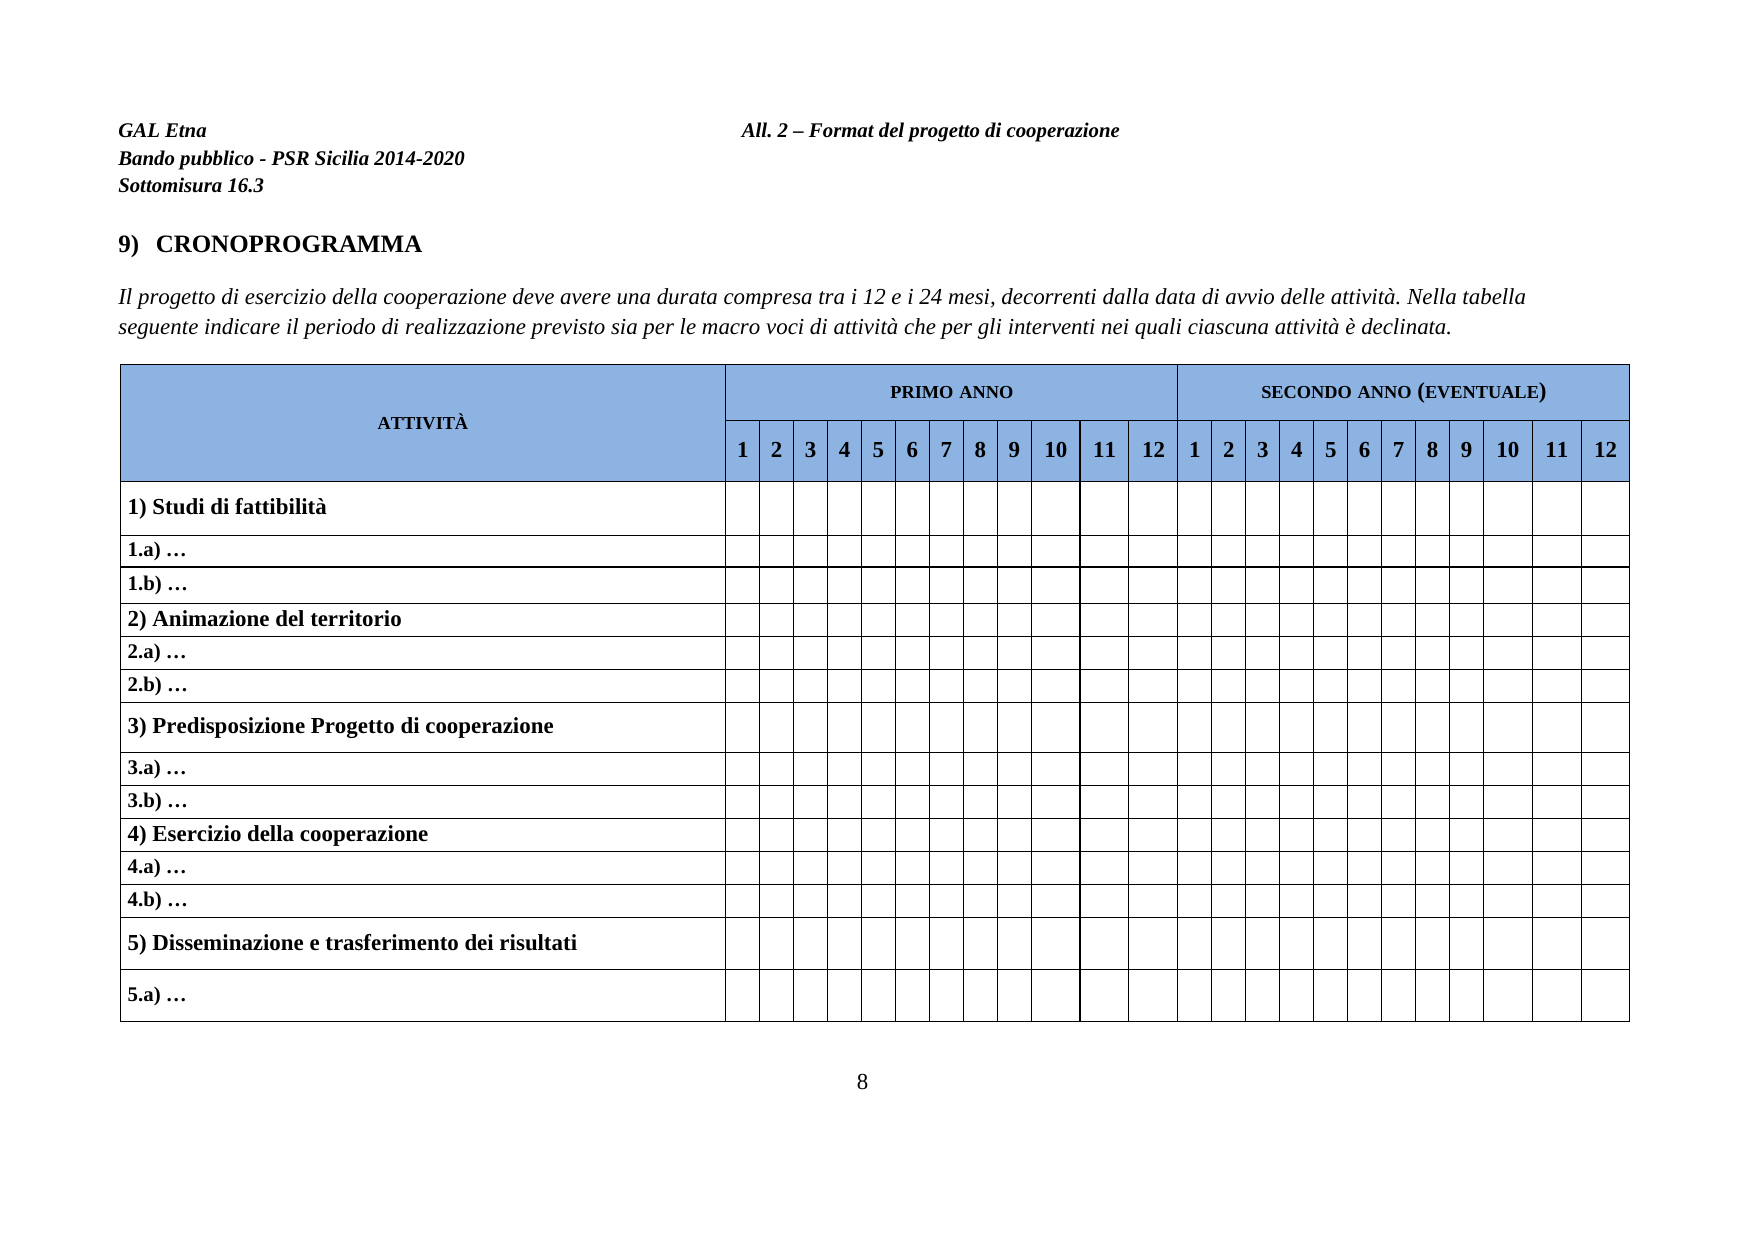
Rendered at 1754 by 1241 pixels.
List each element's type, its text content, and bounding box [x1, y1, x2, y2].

table_cell [930, 852, 963, 884]
table_cell [1178, 885, 1211, 917]
table_cell 3 [1246, 421, 1279, 481]
table_cell [862, 970, 895, 1021]
table_cell [760, 852, 793, 884]
table_cell [1450, 885, 1483, 917]
table_cell [862, 786, 895, 818]
table_cell [1280, 786, 1313, 818]
table_cell 7 [930, 421, 963, 481]
table_cell [1484, 604, 1532, 636]
table_cell [1129, 819, 1177, 851]
table_cell [998, 536, 1031, 566]
table_cell [1314, 918, 1347, 969]
table_cell [1032, 637, 1079, 669]
table_cell [1533, 786, 1581, 818]
table_cell [1081, 637, 1128, 669]
table_cell [760, 786, 793, 818]
table_cell 1 [726, 421, 759, 481]
table_cell 3.a) … [121, 753, 725, 785]
table_cell 12 [1129, 421, 1177, 481]
table_cell [1533, 536, 1581, 566]
table_cell [1314, 753, 1347, 785]
table_cell [1032, 670, 1079, 702]
table_cell [1129, 482, 1177, 535]
table_cell [862, 852, 895, 884]
table_cell [1212, 703, 1245, 752]
table_cell [1314, 536, 1347, 566]
table_cell [1280, 703, 1313, 752]
table_cell [896, 568, 929, 603]
table_cell [726, 970, 759, 1021]
table_cell [1348, 852, 1381, 884]
table_cell [1178, 637, 1211, 669]
table_cell [1450, 604, 1483, 636]
table_cell [1178, 918, 1211, 969]
table_cell [794, 885, 827, 917]
table_cell [896, 637, 929, 669]
table_cell [1032, 568, 1079, 603]
table_cell [1129, 852, 1177, 884]
table_cell [1582, 885, 1629, 917]
table_cell [930, 970, 963, 1021]
table_cell [1314, 885, 1347, 917]
table_cell [726, 604, 759, 636]
table_cell [1081, 536, 1128, 566]
table_cell [1348, 753, 1381, 785]
table_cell [794, 753, 827, 785]
table_cell [1280, 568, 1313, 603]
table_cell [1178, 568, 1211, 603]
table_cell [1032, 885, 1079, 917]
table_cell [1450, 482, 1483, 535]
table_cell [930, 482, 963, 535]
table_cell [930, 670, 963, 702]
table_cell [1212, 970, 1245, 1021]
table_cell [794, 536, 827, 566]
table_cell [998, 970, 1031, 1021]
table_cell [998, 753, 1031, 785]
table_cell [1416, 918, 1449, 969]
table_cell [1533, 568, 1581, 603]
table_cell [1484, 568, 1532, 603]
table_cell [1382, 482, 1415, 535]
table_cell [1178, 852, 1211, 884]
table_cell [726, 885, 759, 917]
table_cell 3.b) … [121, 786, 725, 818]
table_cell [998, 482, 1031, 535]
table_cell [1212, 482, 1245, 535]
table_cell [1348, 786, 1381, 818]
table_cell [1081, 852, 1128, 884]
table_cell [1246, 918, 1279, 969]
table_cell [1484, 885, 1532, 917]
table_cell [1178, 536, 1211, 566]
table_cell [726, 918, 759, 969]
table_cell [1450, 918, 1483, 969]
table_cell 9 [998, 421, 1031, 481]
table_cell [1348, 970, 1381, 1021]
table_cell [1348, 703, 1381, 752]
table_cell [896, 753, 929, 785]
table_cell [896, 852, 929, 884]
table_cell [1129, 786, 1177, 818]
table_cell [1582, 536, 1629, 566]
table_cell [760, 637, 793, 669]
table_cell [862, 604, 895, 636]
table_cell [1484, 536, 1532, 566]
table_cell [1280, 852, 1313, 884]
table_cell [1212, 568, 1245, 603]
table_cell [1212, 604, 1245, 636]
table_cell [726, 819, 759, 851]
table_cell [964, 637, 997, 669]
table_cell [1246, 703, 1279, 752]
table_cell 4) Esercizio della cooperazione [121, 819, 725, 851]
table_cell [760, 819, 793, 851]
table_cell [760, 482, 793, 535]
table_cell [1178, 604, 1211, 636]
table_cell [1081, 670, 1128, 702]
table_cell 2) Animazione del territorio [121, 604, 725, 636]
table_cell [1533, 637, 1581, 669]
table_cell 11 [1081, 421, 1128, 481]
table_cell [1081, 786, 1128, 818]
table_cell [1348, 637, 1381, 669]
table_cell [896, 670, 929, 702]
table_cell [1382, 852, 1415, 884]
table_cell [1178, 819, 1211, 851]
table_cell [1129, 670, 1177, 702]
table_cell [794, 670, 827, 702]
table_cell [964, 786, 997, 818]
table_cell [896, 703, 929, 752]
table_cell [828, 604, 861, 636]
table_cell [1582, 753, 1629, 785]
table_cell [1212, 918, 1245, 969]
table_cell [1416, 604, 1449, 636]
table_cell [964, 482, 997, 535]
table_cell [794, 568, 827, 603]
table_cell [998, 637, 1031, 669]
table_cell [760, 703, 793, 752]
table_cell 4 [828, 421, 861, 481]
table_cell [760, 885, 793, 917]
table_cell [1416, 536, 1449, 566]
table_cell [760, 918, 793, 969]
table_cell [1416, 970, 1449, 1021]
table_cell [1032, 753, 1079, 785]
table_cell [828, 482, 861, 535]
table_cell 8 [1416, 421, 1449, 481]
table_cell [1246, 670, 1279, 702]
table_cell [1129, 753, 1177, 785]
table_cell [1348, 819, 1381, 851]
table_cell [1382, 970, 1415, 1021]
table_cell [794, 786, 827, 818]
table_cell [1582, 918, 1629, 969]
table_cell [1178, 670, 1211, 702]
table_cell 2.a) … [121, 637, 725, 669]
table_cell [794, 970, 827, 1021]
table_cell [1129, 536, 1177, 566]
table_cell [1416, 703, 1449, 752]
table_cell [726, 536, 759, 566]
table_cell [1484, 670, 1532, 702]
table_cell [896, 885, 929, 917]
table_cell 2 [1212, 421, 1245, 481]
table_cell [1484, 852, 1532, 884]
table_cell 1 [1178, 421, 1211, 481]
table_cell [1533, 970, 1581, 1021]
table_cell [930, 536, 963, 566]
table_cell [1382, 753, 1415, 785]
table_header secondo anno (eventuale) [1178, 365, 1629, 420]
table_cell [1081, 482, 1128, 535]
table_cell [964, 753, 997, 785]
table_cell 11 [1533, 421, 1581, 481]
table_cell [964, 670, 997, 702]
table_cell [1450, 970, 1483, 1021]
table_cell [964, 703, 997, 752]
table_cell [1081, 970, 1128, 1021]
table_cell [828, 885, 861, 917]
table_cell 5.a) … [121, 970, 725, 1021]
table_cell [1382, 670, 1415, 702]
table_cell [1416, 819, 1449, 851]
table_cell [1280, 918, 1313, 969]
table_cell [1246, 482, 1279, 535]
table_cell [794, 918, 827, 969]
table_cell [862, 670, 895, 702]
table_cell [1582, 568, 1629, 603]
table_cell [726, 482, 759, 535]
table_cell [1314, 703, 1347, 752]
table_cell [1382, 885, 1415, 917]
table_cell [1382, 819, 1415, 851]
table_cell [1032, 970, 1079, 1021]
table_cell [1450, 536, 1483, 566]
table_cell [998, 819, 1031, 851]
table_cell [1178, 753, 1211, 785]
table_cell [930, 918, 963, 969]
table_cell [1533, 918, 1581, 969]
table_cell [794, 604, 827, 636]
table_cell [1212, 852, 1245, 884]
table_cell [930, 703, 963, 752]
table_cell [1450, 703, 1483, 752]
table_cell [1450, 852, 1483, 884]
table_cell [828, 970, 861, 1021]
table_cell [1533, 482, 1581, 535]
table_cell [1382, 786, 1415, 818]
table_cell [760, 753, 793, 785]
table_cell [1081, 753, 1128, 785]
table_cell 5) Disseminazione e trasferimento dei risultati [121, 918, 725, 969]
table_cell [1450, 753, 1483, 785]
table_cell [726, 637, 759, 669]
table_cell [828, 637, 861, 669]
table_cell [1348, 568, 1381, 603]
table_cell [1129, 885, 1177, 917]
list CRONOPROGRAMMA [118, 229, 1606, 258]
table_cell [1280, 885, 1313, 917]
table_cell [998, 703, 1031, 752]
table_cell [1314, 637, 1347, 669]
table_cell [1533, 819, 1581, 851]
table_cell [896, 604, 929, 636]
table_cell [726, 753, 759, 785]
table_cell [1178, 786, 1211, 818]
table_cell [1314, 786, 1347, 818]
table_cell 6 [1348, 421, 1381, 481]
table_cell [1081, 885, 1128, 917]
table_cell [1314, 819, 1347, 851]
table_cell 12 [1582, 421, 1629, 481]
table_cell [1382, 536, 1415, 566]
table_cell 3 [794, 421, 827, 481]
table_cell 1.b) … [121, 568, 725, 603]
table_cell [998, 885, 1031, 917]
table_cell [726, 852, 759, 884]
table_cell [1533, 604, 1581, 636]
table_cell [1246, 536, 1279, 566]
table_cell [1032, 786, 1079, 818]
table_cell [1280, 753, 1313, 785]
table_cell [1582, 819, 1629, 851]
table_cell 1.a) … [121, 536, 725, 566]
table_cell [896, 786, 929, 818]
table_cell [1382, 568, 1415, 603]
table_cell 4 [1280, 421, 1313, 481]
table_cell [794, 637, 827, 669]
table_cell 3) Predisposizione Progetto di cooperazione [121, 703, 725, 752]
table_cell [1348, 482, 1381, 535]
table_cell [1533, 703, 1581, 752]
table_cell [964, 970, 997, 1021]
table_cell [1450, 786, 1483, 818]
table_cell 5 [862, 421, 895, 481]
table_cell [1246, 637, 1279, 669]
table_cell [794, 703, 827, 752]
table_cell [1246, 753, 1279, 785]
table_cell [794, 852, 827, 884]
table_cell [726, 568, 759, 603]
table_cell [1450, 819, 1483, 851]
text Il progetto di esercizio della cooperazione deve avere una durata compresa tra i 12 e i 24 mesi, decorrenti dalla data di avvio delle attività. Nella tabella seguente indicare il periodo di realizzazione previsto sia per le macro voci di attività che per gli interventi nei quali ciascuna attività è declinata. [118, 283, 1606, 339]
table_cell [1382, 918, 1415, 969]
table_cell [930, 885, 963, 917]
table_cell [1348, 885, 1381, 917]
table_cell [1246, 568, 1279, 603]
table_cell [726, 703, 759, 752]
table_cell [1582, 703, 1629, 752]
table_cell [1129, 970, 1177, 1021]
table_cell [1212, 637, 1245, 669]
table_cell [1032, 536, 1079, 566]
table_cell [1212, 670, 1245, 702]
table_cell [760, 568, 793, 603]
table_cell [1081, 918, 1128, 969]
table_cell [1484, 753, 1532, 785]
table_cell [862, 753, 895, 785]
table_cell [1280, 670, 1313, 702]
table_cell [794, 819, 827, 851]
table_cell [1280, 482, 1313, 535]
table_cell [1348, 918, 1381, 969]
table_cell [1314, 670, 1347, 702]
table_cell [1450, 568, 1483, 603]
table_cell [828, 918, 861, 969]
table_cell [862, 482, 895, 535]
table_cell [1081, 819, 1128, 851]
table_cell 8 [964, 421, 997, 481]
table_cell [964, 819, 997, 851]
table_cell [1416, 786, 1449, 818]
table_cell [1280, 970, 1313, 1021]
table_cell [896, 970, 929, 1021]
table_cell [930, 604, 963, 636]
table_cell [1582, 786, 1629, 818]
table_cell [828, 753, 861, 785]
table_cell [1450, 637, 1483, 669]
table_cell [1348, 670, 1381, 702]
table_cell [1212, 536, 1245, 566]
table_cell [828, 670, 861, 702]
table_cell [828, 852, 861, 884]
table_cell [1382, 703, 1415, 752]
table_cell [760, 670, 793, 702]
table_cell [1212, 819, 1245, 851]
table_cell [1081, 568, 1128, 603]
table_cell [998, 918, 1031, 969]
table_cell [862, 637, 895, 669]
table_cell [760, 604, 793, 636]
table_cell [1582, 970, 1629, 1021]
table_cell [1246, 819, 1279, 851]
table_cell [998, 604, 1031, 636]
table_cell [828, 819, 861, 851]
table_cell [896, 482, 929, 535]
table_cell [1416, 482, 1449, 535]
table_cell [1246, 786, 1279, 818]
table_cell [1416, 637, 1449, 669]
table_cell [1178, 482, 1211, 535]
table_cell [1129, 918, 1177, 969]
table_cell [1484, 482, 1532, 535]
table_cell [1246, 970, 1279, 1021]
table_cell [1450, 670, 1483, 702]
table_cell 6 [896, 421, 929, 481]
table_cell [896, 819, 929, 851]
table_cell 1) Studi di fattibilità [121, 482, 725, 535]
table_cell [964, 885, 997, 917]
table_cell [1129, 604, 1177, 636]
table_cell [1212, 786, 1245, 818]
table_cell [1032, 703, 1079, 752]
table_cell [1582, 852, 1629, 884]
table_cell [1348, 604, 1381, 636]
table_cell 9 [1450, 421, 1483, 481]
table_cell [1081, 604, 1128, 636]
table_cell [828, 703, 861, 752]
table_cell [1416, 568, 1449, 603]
table_cell 2 [760, 421, 793, 481]
table_cell [1582, 637, 1629, 669]
table_cell [1246, 604, 1279, 636]
table_cell [1314, 970, 1347, 1021]
table_cell [1032, 819, 1079, 851]
table_cell 2.b) … [121, 670, 725, 702]
table_header attività [121, 365, 725, 481]
table_header primo anno [726, 365, 1177, 420]
table_cell [1582, 604, 1629, 636]
table_cell [930, 568, 963, 603]
table_cell [828, 536, 861, 566]
table_cell [998, 568, 1031, 603]
table_cell [930, 786, 963, 818]
table_cell [1129, 568, 1177, 603]
table_cell [1129, 637, 1177, 669]
table_cell [862, 819, 895, 851]
table_cell [1314, 482, 1347, 535]
table_cell [1246, 852, 1279, 884]
table_cell [930, 753, 963, 785]
table_cell [1382, 637, 1415, 669]
table_cell [896, 918, 929, 969]
table_cell [1212, 885, 1245, 917]
table_cell [1416, 852, 1449, 884]
table_cell [930, 637, 963, 669]
table_cell [1533, 753, 1581, 785]
table_cell [1212, 753, 1245, 785]
table_cell [964, 568, 997, 603]
table_cell [862, 536, 895, 566]
table_cell [1280, 536, 1313, 566]
table_cell [726, 786, 759, 818]
table_cell [964, 604, 997, 636]
table_cell [1484, 970, 1532, 1021]
table_cell [1484, 786, 1532, 818]
table_cell [1484, 703, 1532, 752]
table_cell [1032, 604, 1079, 636]
table_cell [1280, 604, 1313, 636]
table_cell [1246, 885, 1279, 917]
table_cell 4.b) … [121, 885, 725, 917]
table_cell [1081, 703, 1128, 752]
table_cell [1032, 852, 1079, 884]
table_cell [1032, 918, 1079, 969]
table_cell [1348, 536, 1381, 566]
table_cell [862, 703, 895, 752]
table_cell [964, 536, 997, 566]
table_cell [1178, 703, 1211, 752]
table_cell 7 [1382, 421, 1415, 481]
table_cell [1314, 852, 1347, 884]
table_cell [964, 852, 997, 884]
table_cell [794, 482, 827, 535]
table_cell [1416, 753, 1449, 785]
table_cell [1582, 482, 1629, 535]
table_cell [1484, 819, 1532, 851]
table_cell [862, 918, 895, 969]
table_cell [964, 918, 997, 969]
table_cell [1280, 819, 1313, 851]
table_cell [828, 786, 861, 818]
table_cell [760, 536, 793, 566]
table_cell [1533, 852, 1581, 884]
table_cell [896, 536, 929, 566]
table_cell 10 [1484, 421, 1532, 481]
table_cell [1484, 918, 1532, 969]
table_cell [1533, 885, 1581, 917]
table_cell [998, 670, 1031, 702]
table_cell [1533, 670, 1581, 702]
table_cell [862, 885, 895, 917]
table_cell [1416, 670, 1449, 702]
table_cell [1416, 885, 1449, 917]
table_cell [862, 568, 895, 603]
table_cell 4.a) … [121, 852, 725, 884]
table_cell 10 [1032, 421, 1079, 481]
table_cell [998, 852, 1031, 884]
table_cell [1280, 637, 1313, 669]
table_cell 5 [1314, 421, 1347, 481]
table_cell [1314, 604, 1347, 636]
table_cell [1484, 637, 1532, 669]
table_cell [1582, 670, 1629, 702]
table_cell [760, 970, 793, 1021]
table_cell [998, 786, 1031, 818]
table_cell [1129, 703, 1177, 752]
table_cell [1032, 482, 1079, 535]
table_cell [1314, 568, 1347, 603]
table_cell [1382, 604, 1415, 636]
table_cell [726, 670, 759, 702]
table_cell [1178, 970, 1211, 1021]
table_cell [930, 819, 963, 851]
table_cell [828, 568, 861, 603]
